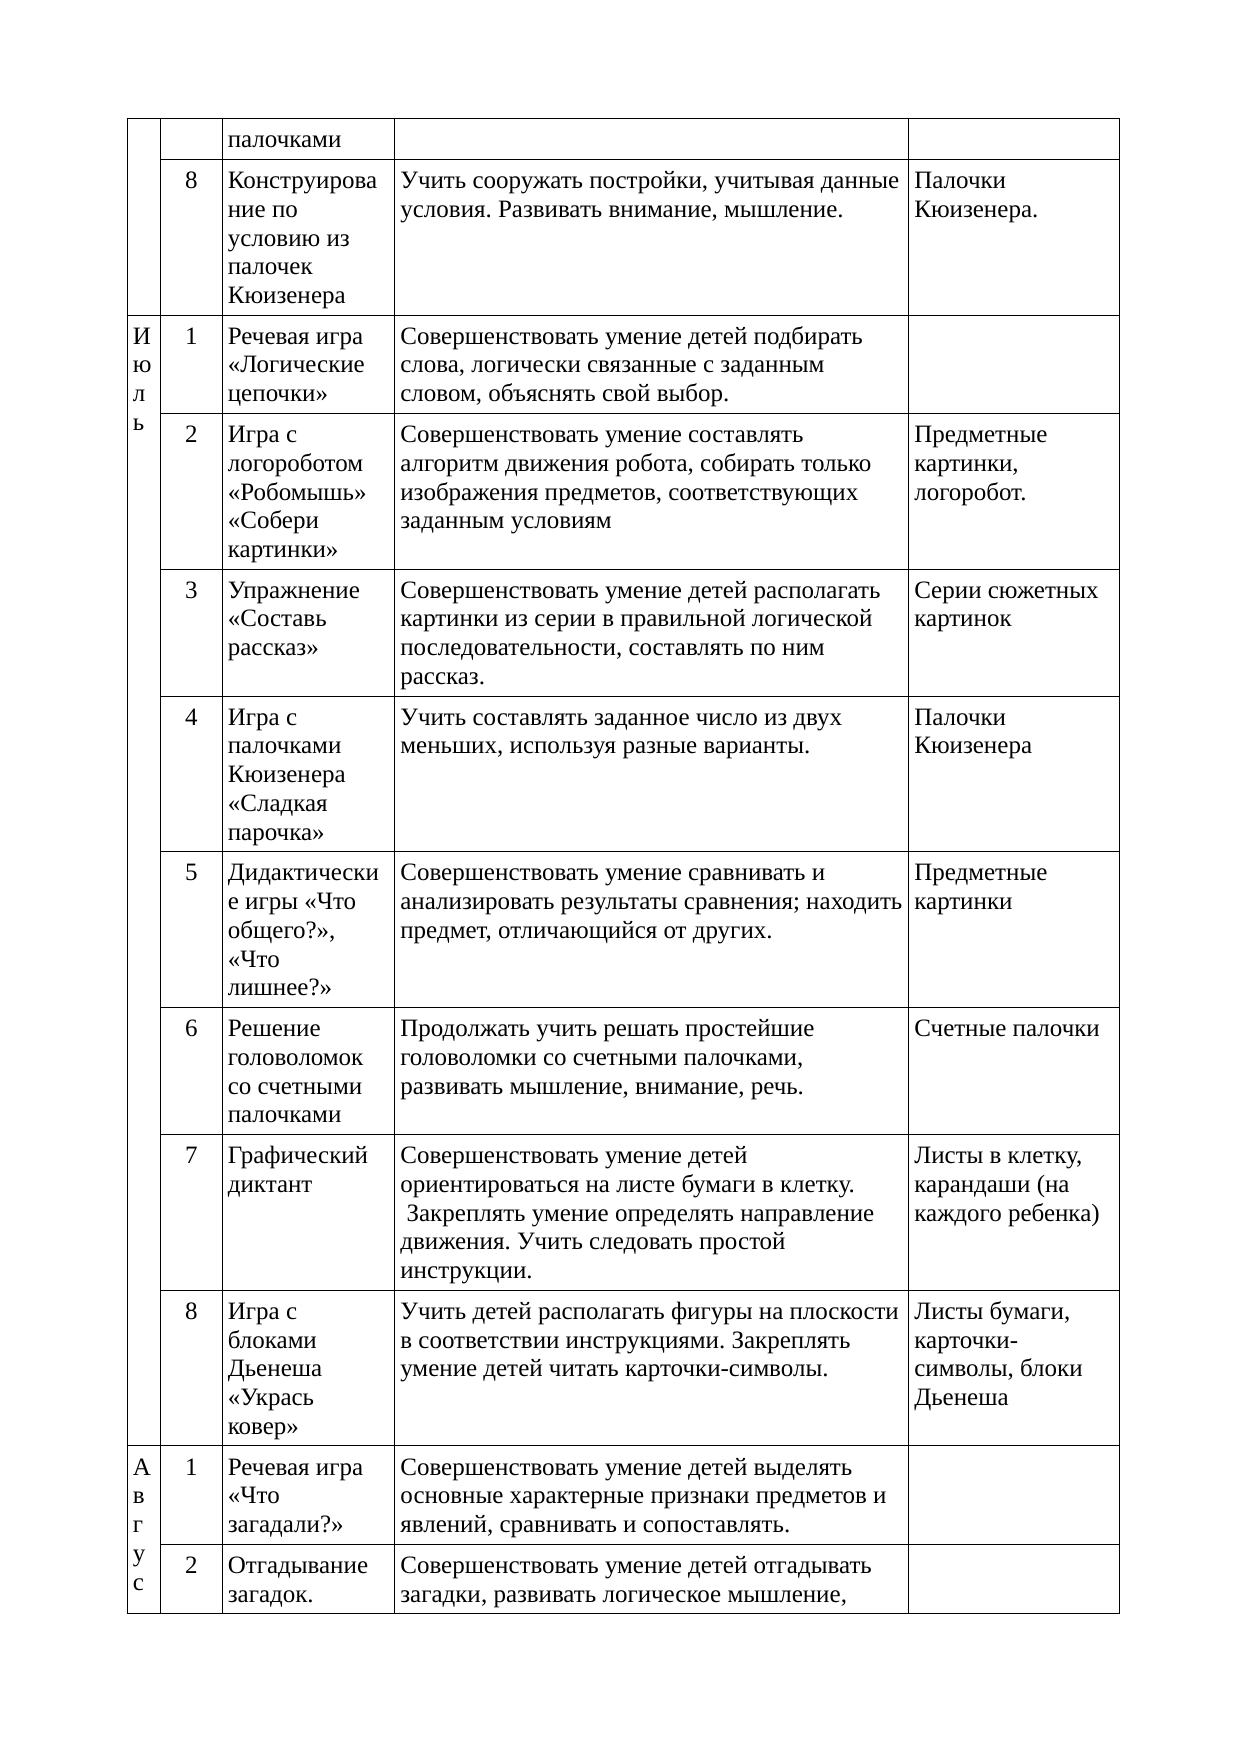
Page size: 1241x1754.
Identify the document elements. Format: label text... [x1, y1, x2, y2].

table_cell 1 [161, 1446, 222, 1544]
table_cell 5 [161, 852, 222, 1007]
table_cell [909, 1545, 1119, 1613]
table_cell Учить детей располагать фигуры на плоскости в соответствии инструкциями. Закреплять умение детей читать карточки-символы. [395, 1291, 908, 1445]
table_cell Решение головоломок со счетными палочками [223, 1008, 394, 1134]
table_cell палочками [223, 119, 394, 159]
table_cell Речевая игра «Логические цепочки» [223, 316, 394, 413]
table_cell Дидактические игры «Что общего?», «Что лишнее?» [223, 852, 394, 1007]
table_cell Совершенствовать умение детей ориентироваться на листе бумаги в клетку. Закреплять умение определять направление движения. Учить следовать простой инструкции. [395, 1135, 908, 1290]
table_cell Предметные картинки, логоробот. [909, 414, 1119, 568]
table_cell [909, 316, 1119, 413]
table_cell Совершенствовать умение составлять алгоритм движения робота, собирать только изображения предметов, соответствующих заданным условиям [395, 414, 908, 568]
table_cell Палочки Кюизенера [909, 697, 1119, 851]
table_cell Совершенствовать умение детей располагать картинки из серии в правильной логической последовательности, составлять по ним рассказ. [395, 570, 908, 696]
table_cell Совершенствовать умение детей отгадывать загадки, развивать логическое мышление, [395, 1545, 908, 1613]
table_cell Совершенствовать умение сравнивать и анализировать результаты сравнения; находить предмет, отличающийся от других. [395, 852, 908, 1007]
table_cell Листы в клетку, карандаши (на каждого ребенка) [909, 1135, 1119, 1290]
table_cell Совершенствовать умение детей выделять основные характерные признаки предметов и явлений, сравнивать и сопоставлять. [395, 1446, 908, 1544]
table_cell А в г у с [128, 1446, 160, 1613]
table_cell И ю л ь [128, 316, 160, 1445]
table_cell 7 [161, 1135, 222, 1290]
table_cell 3 [161, 570, 222, 696]
table_cell Серии сюжетных картинок [909, 570, 1119, 696]
table_cell 4 [161, 697, 222, 851]
table_cell Предметные картинки [909, 852, 1119, 1007]
table_cell 2 [161, 414, 222, 568]
table_cell [909, 119, 1119, 159]
table_cell Палочки Кюизенера. [909, 160, 1119, 314]
table_cell Графический диктант [223, 1135, 394, 1290]
table_cell 1 [161, 316, 222, 413]
table_cell Игра с палочками Кюизенера «Сладкая парочка» [223, 697, 394, 851]
table_cell Упражнение «Составь рассказ» [223, 570, 394, 696]
table_cell Игра с блоками Дьенеша «Укрась ковер» [223, 1291, 394, 1445]
table_cell 6 [161, 1008, 222, 1134]
table_cell Листы бумаги, карточки-символы, блоки Дьенеша [909, 1291, 1119, 1445]
table_cell Счетные палочки [909, 1008, 1119, 1134]
table_cell 2 [161, 1545, 222, 1613]
table_cell Учить составлять заданное число из двух меньших, используя разные варианты. [395, 697, 908, 851]
table_cell Учить сооружать постройки, учитывая данные условия. Развивать внимание, мышление. [395, 160, 908, 314]
table_cell Продолжать учить решать простейшие головоломки со счетными палочками, развивать мышление, внимание, речь. [395, 1008, 908, 1134]
table_cell [161, 119, 222, 159]
table_cell [395, 119, 908, 159]
table_cell [128, 119, 160, 314]
table_cell 8 [161, 1291, 222, 1445]
table_cell Совершенствовать умение детей подбирать слова, логически связанные с заданным словом, объяснять свой выбор. [395, 316, 908, 413]
table_cell Речевая игра «Что загадали?» [223, 1446, 394, 1544]
table_cell Игра с логороботом «Робомышь» «Собери картинки» [223, 414, 394, 568]
table_cell [909, 1446, 1119, 1544]
table_cell Конструирование по условию из палочек Кюизенера [223, 160, 394, 314]
table_cell 8 [161, 160, 222, 314]
table_cell Отгадывание загадок. [223, 1545, 394, 1613]
